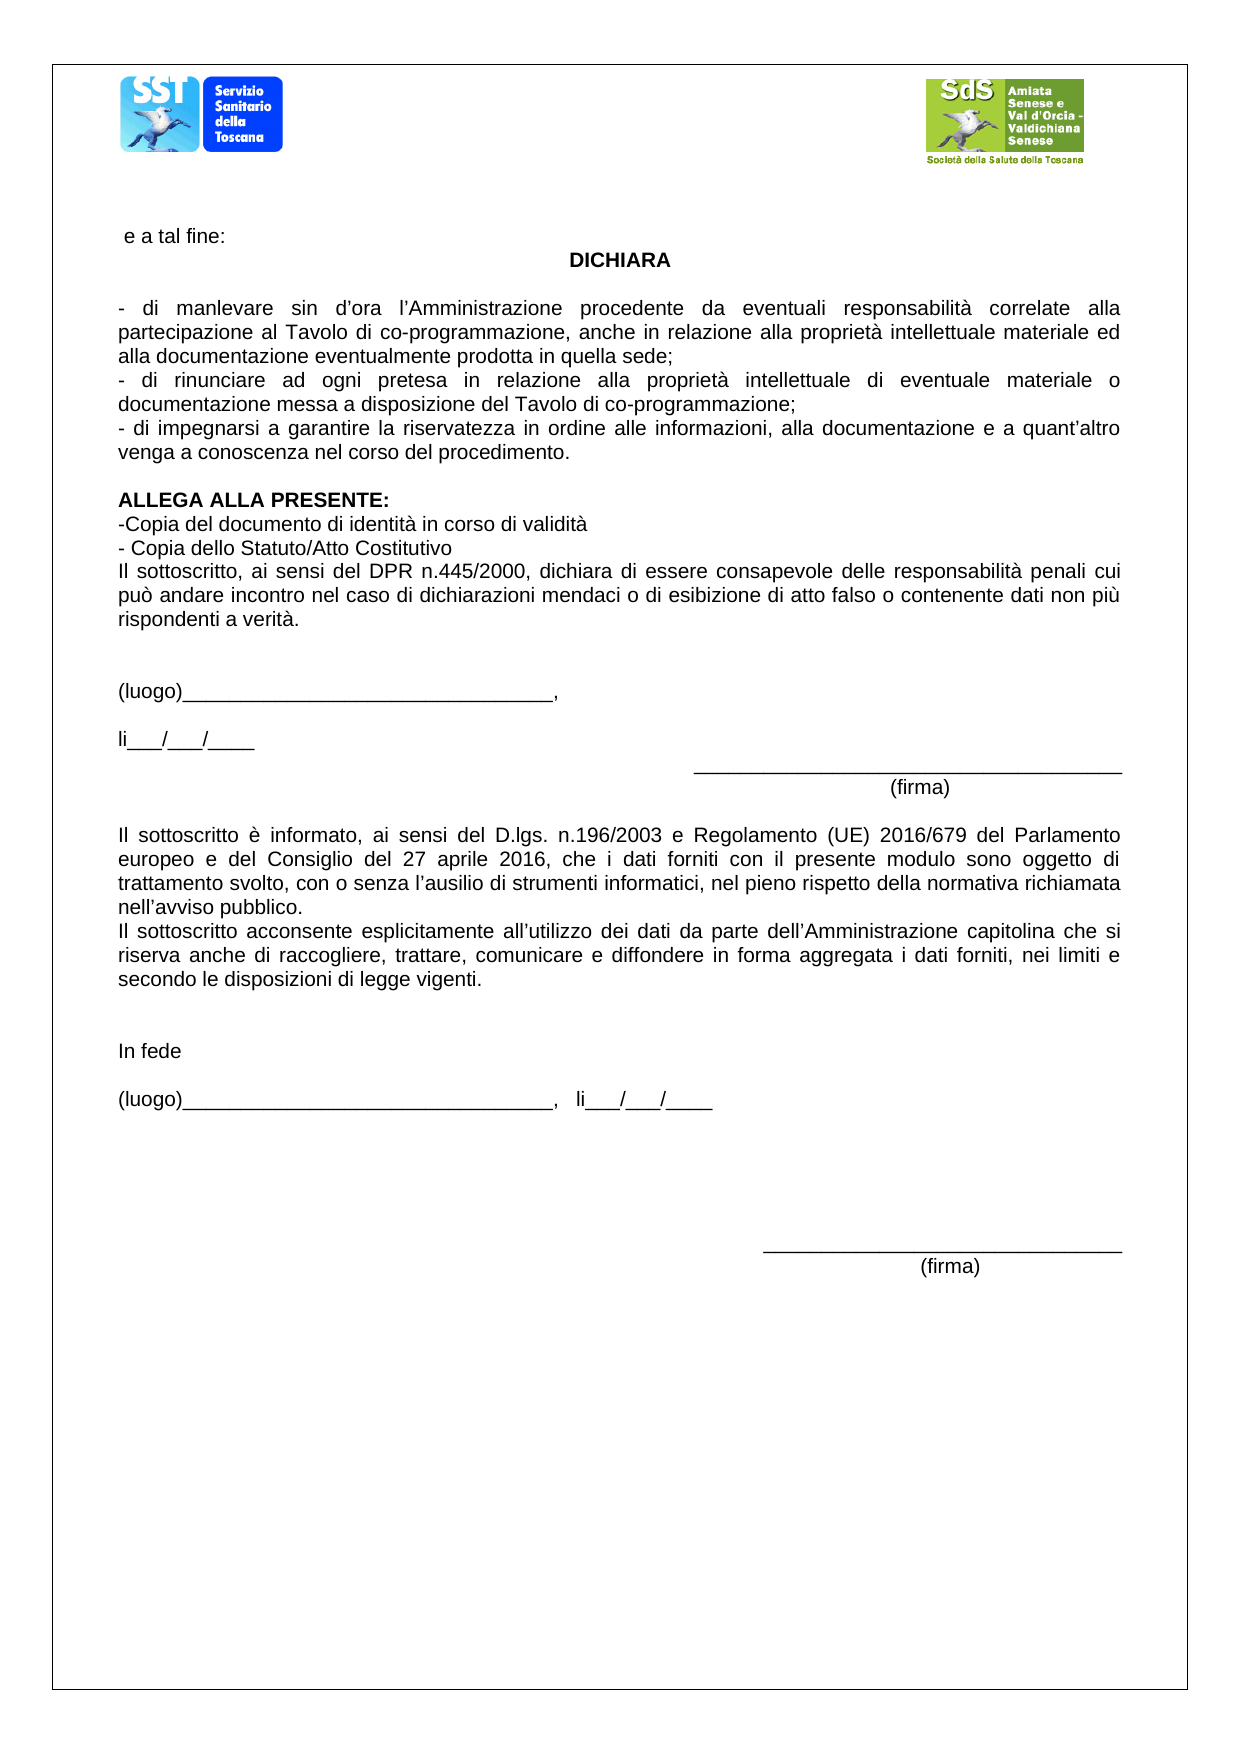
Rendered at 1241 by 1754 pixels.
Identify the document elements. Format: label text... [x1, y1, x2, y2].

text - di manlevare sin d’ora l’Amministrazione procedente da eventuali responsabilità correlate alla partecipazione al Tavolo di co-programmazione, anche in relazione alla proprietà intellettuale materiale ed alla documentazione eventualmente prodotta in quella sede; [118, 296, 1122, 368]
text - di impegnarsi a garantire la riservatezza in ordine alle informazioni, alla documentazione e a quant’altro venga a conoscenza nel corso del procedimento. [118, 416, 1122, 463]
text Il sottoscritto, ai sensi del DPR n.445/2000, dichiara di essere consapevole delle responsabilità penali cui può andare incontro nel caso di dichiarazioni mendaci o di esibizione di atto falso o contenente dati non più rispondenti a verità. [118, 559, 1122, 631]
text -Copia del documento di identità in corso di validità [118, 511, 1122, 535]
text e a tal fine: [118, 224, 1122, 248]
text - Copia dello Statuto/Atto Costitutivo [118, 535, 1122, 559]
text (firma) [118, 1254, 1122, 1278]
text _____________________________________ [118, 751, 1122, 775]
text _______________________________ [118, 1230, 1122, 1254]
text DICHIARA [118, 248, 1122, 272]
text li___/___/____ [118, 727, 1122, 751]
text Il sottoscritto acconsente esplicitamente all’utilizzo dei dati da parte dell’Amministrazione capitolina che si riserva anche di raccogliere, trattare, comunicare e diffondere in forma aggregata i dati forniti, nei limiti e secondo le disposizioni di legge vigenti. [118, 919, 1122, 991]
text ALLEGA ALLA PRESENTE: [118, 487, 1122, 511]
text (luogo)________________________________, li___/___/____ [118, 1086, 1122, 1110]
text (luogo)________________________________, [118, 679, 1122, 703]
text - di rinunciare ad ogni pretesa in relazione alla proprietà intellettuale di eventuale materiale o documentazione messa a disposizione del Tavolo di co-programmazione; [118, 368, 1122, 416]
text In fede [118, 1038, 1122, 1062]
text (firma) [118, 775, 1122, 799]
text Il sottoscritto è informato, ai sensi del D.lgs. n.196/2003 e Regolamento (UE) 2016/679 del Parlamento europeo e del Consiglio del 27 aprile 2016, che i dati forniti con il presente modulo sono oggetto di trattamento svolto, con o senza l’ausilio di strumenti informatici, nel pieno rispetto della normativa richiamata nell’avviso pubblico. [118, 823, 1122, 919]
picture [927, 80, 1083, 165]
